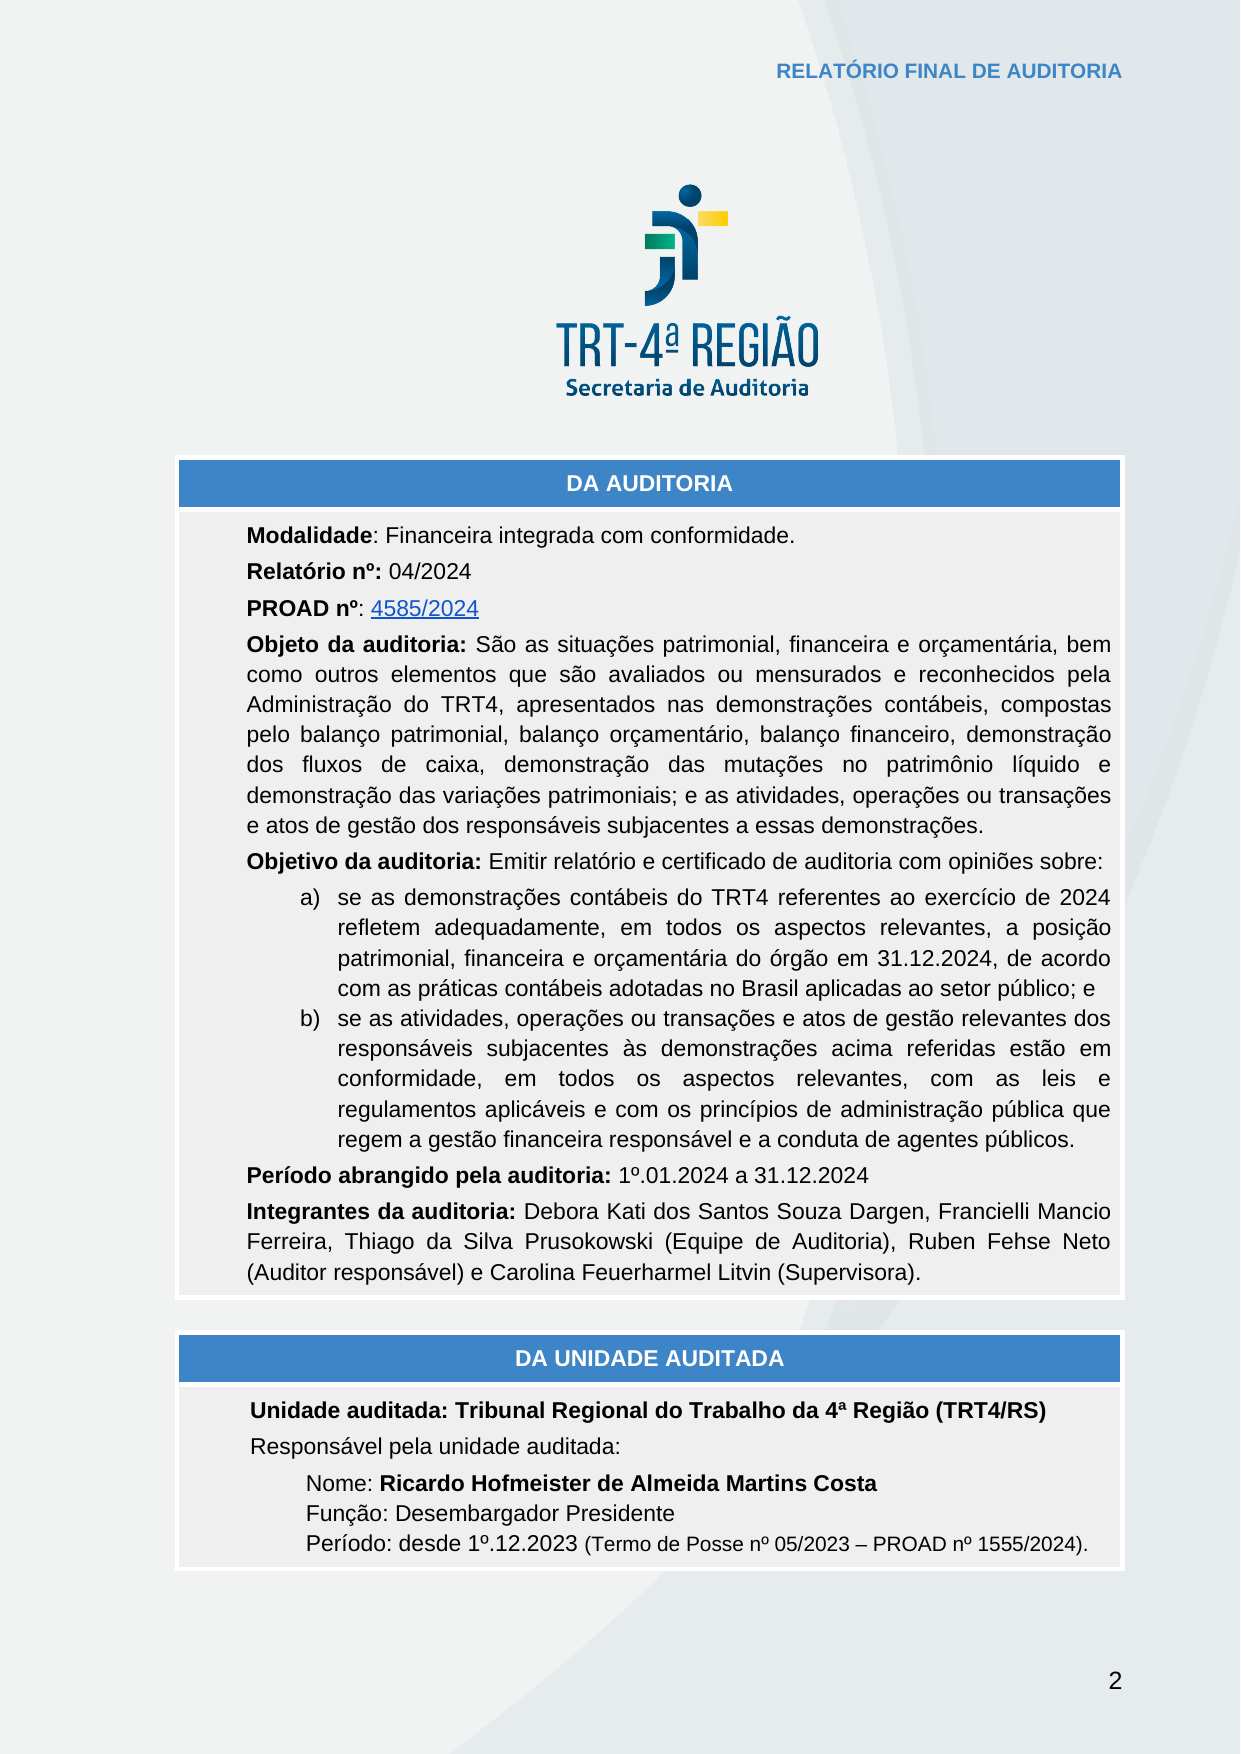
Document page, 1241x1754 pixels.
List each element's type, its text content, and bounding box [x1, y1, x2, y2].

table_cell Modalidade: Financeira integrada com conformidade. Relatório nº: 04/2024 PROAD nº: 4585/2024 Objeto da auditoria: São as situações patrimonial, financeira e orçamentária, bem como outros elementos que são avaliados ou mensurados e reconhecidos pela Administração do TRT4, apresentados nas demonstrações contábeis, compostas pelo balanço patrimonial, balanço orçamentário, balanço financeiro, demonstração dos fluxos de caixa, demonstração das mutações no patrimônio líquido e demonstração das variações patrimoniais; e as atividades, operações ou transações e atos de gestão dos responsáveis subjacentes a essas demonstrações. Objetivo da auditoria: Emitir relatório e certificado de auditoria com opiniões sobre: se as demonstrações contábeis do TRT4 referentes ao exercício de 2024 refletem adequadamente, em todos os aspectos relevantes, a posição patrimonial, financeira e orçamentária do órgão em 31.12.2024, de acordo com as práticas contábeis adotadas no Brasil aplicadas ao setor público; e se as atividades, operações ou transações e atos de gestão relevantes dos responsáveis subjacentes às demonstrações acima referidas estão em conformidade, em todos os aspectos relevantes, com as leis e regulamentos aplicáveis e com os princípios de administração pública que regem a gestão financeira responsável e a conduta de agentes públicos. Período abrangido pela auditoria: 1º.01.2024 a 31.12.2024 Integrantes da auditoria: Debora Kati dos Santos Souza Dargen, Francielli Mancio Ferreira, Thiago da Silva Prusokowski (Equipe de Auditoria), Ruben Fehse Neto (Auditor responsável) e Carolina Feuerharmel Litvin (Supervisora). [179, 508, 1120, 1295]
table_header DA UNIDADE AUDITADA [179, 1335, 1120, 1382]
picture [0, 0, 1241, 1754]
table_cell Unidade auditada: Tribunal Regional do Trabalho da 4ª Região (TRT4/RS) Responsável pela unidade auditada: Nome: Ricardo Hofmeister de Almeida Martins Costa Função: Desembargador Presidente Período: desde 1º.12.2023 (Termo de Posse nº 05/2023 – PROAD nº 1555/2024). [179, 1383, 1120, 1567]
table_header DA AUDITORIA [179, 460, 1120, 507]
